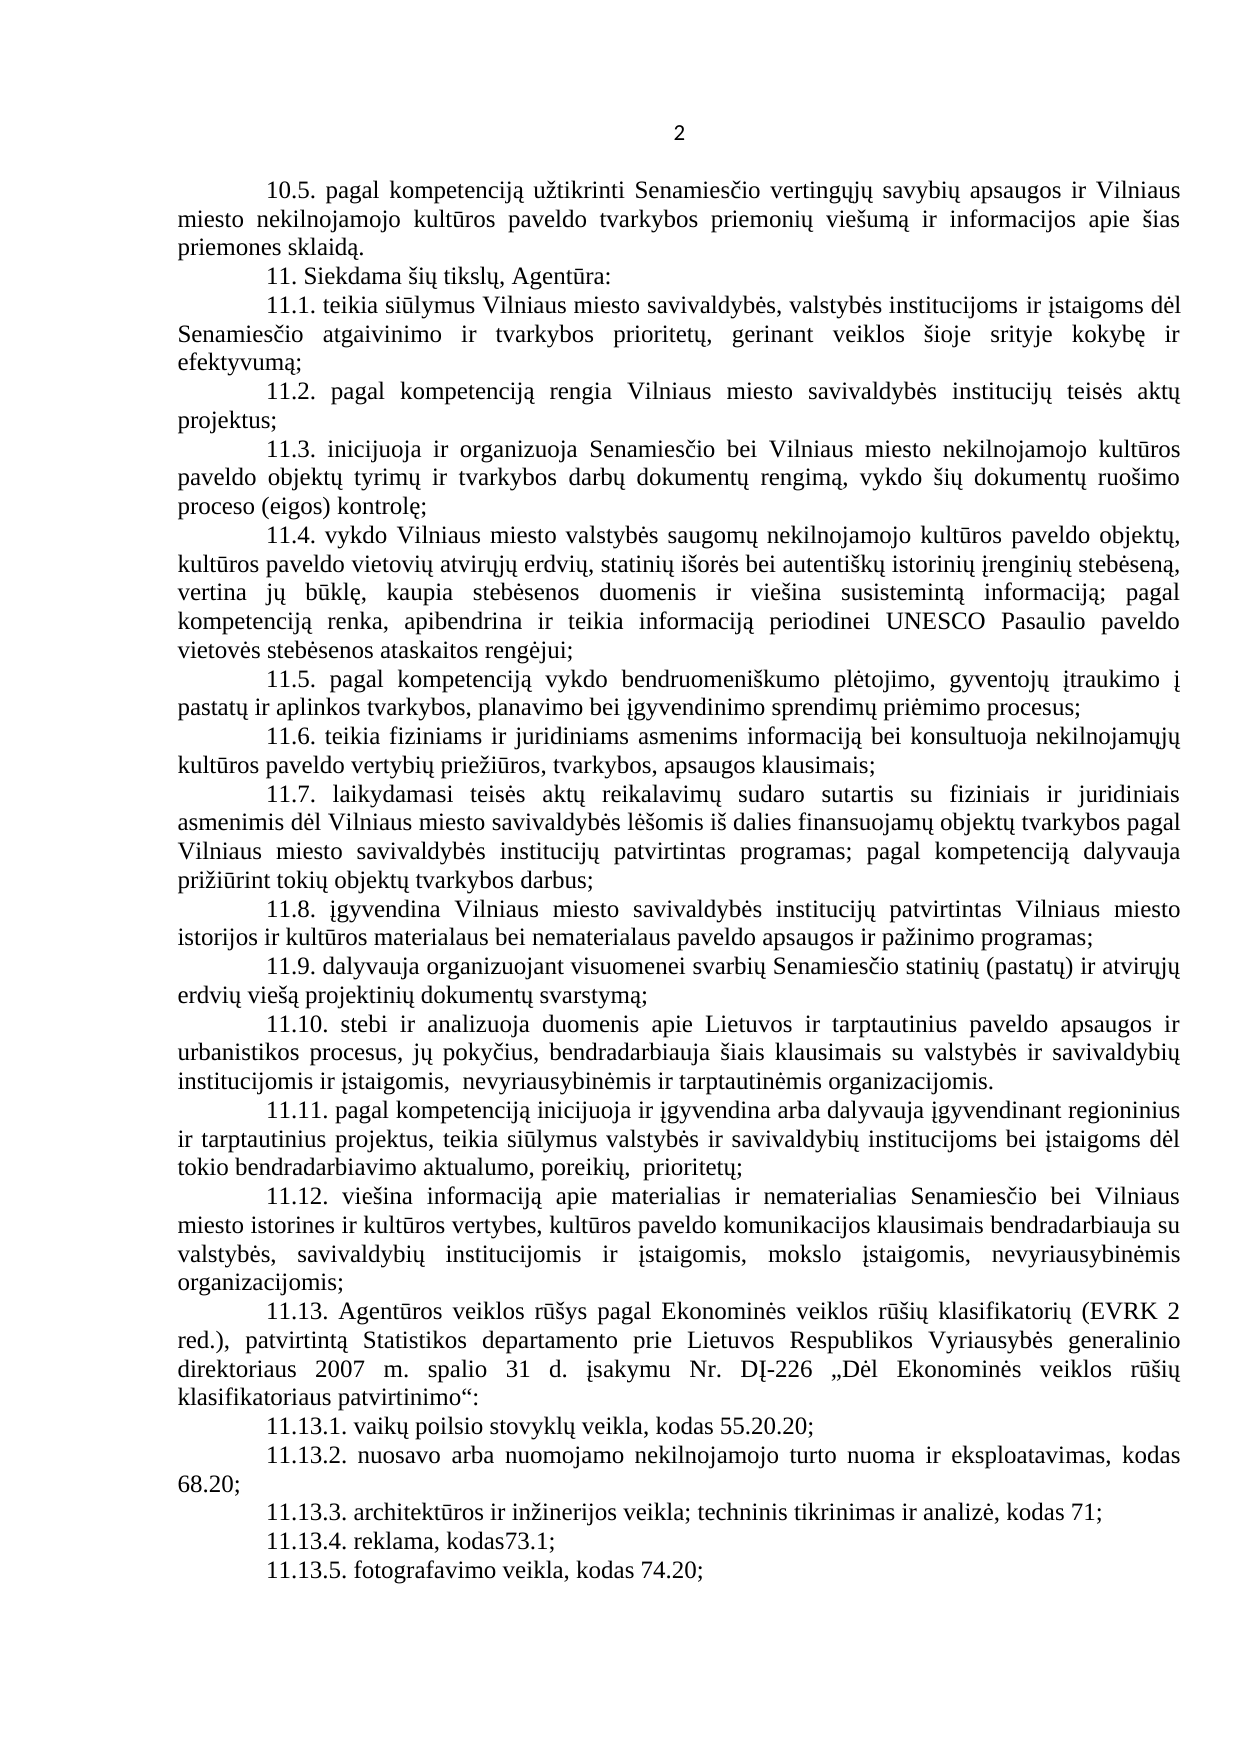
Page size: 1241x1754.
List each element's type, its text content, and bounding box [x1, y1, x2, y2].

text 11.12. viešina informaciją apie materialias ir nematerialias Senamiesčio bei Vilniaus miesto istorines ir kultūros vertybes, kultūros paveldo komunikacijos klausimais bendradarbiauja su valstybės, savivaldybių institucijomis ir įstaigomis, mokslo įstaigomis, nevyriausybinėmis organizacijomis; [177, 1181, 1181, 1296]
text 11.13.2. nuosavo arba nuomojamo nekilnojamojo turto nuoma ir eksploatavimas, kodas 68.20; [177, 1440, 1181, 1497]
text 11.2. pagal kompetenciją rengia Vilniaus miesto savivaldybės institucijų teisės aktų projektus; [177, 376, 1181, 434]
text 11.13. Agentūros veiklos rūšys pagal Ekonominės veiklos rūšių klasifikatorių (EVRK 2 red.), patvirtintą Statistikos departamento prie Lietuvos Respublikos Vyriausybės generalinio direktoriaus 2007 m. spalio 31 d. įsakymu Nr. DĮ-226 „Dėl Ekonominės veiklos rūšių klasifikatoriaus patvirtinimo“: [177, 1296, 1181, 1411]
text 11.13.1. vaikų poilsio stovyklų veikla, kodas 55.20.20; [177, 1411, 1181, 1440]
text 11. Siekdama šių tikslų, Agentūra: [177, 261, 1181, 290]
text 11.1. teikia siūlymus Vilniaus miesto savivaldybės, valstybės institucijoms ir įstaigoms dėl Senamiesčio atgaivinimo ir tvarkybos prioritetų, gerinant veiklos šioje srityje kokybę ir efektyvumą; [177, 290, 1181, 376]
text 11.13.4. reklama, kodas73.1; [177, 1526, 1181, 1555]
text 11.13.5. fotografavimo veikla, kodas 74.20; [177, 1555, 1181, 1584]
text 11.4. vykdo Vilniaus miesto valstybės saugomų nekilnojamojo kultūros paveldo objektų, kultūros paveldo vietovių atvirųjų erdvių, statinių išorės bei autentiškų istorinių įrenginių stebėseną, vertina jų būklę, kaupia stebėsenos duomenis ir viešina susistemintą informaciją; pagal kompetenciją renka, apibendrina ir teikia informaciją periodinei UNESCO Pasaulio paveldo vietovės stebėsenos ataskaitos rengėjui; [177, 520, 1181, 664]
text 11.9. dalyvauja organizuojant visuomenei svarbių Senamiesčio statinių (pastatų) ir atvirųjų erdvių viešą projektinių dokumentų svarstymą; [177, 951, 1181, 1009]
text 11.8. įgyvendina Vilniaus miesto savivaldybės institucijų patvirtintas Vilniaus miesto istorijos ir kultūros materialaus bei nematerialaus paveldo apsaugos ir pažinimo programas; [177, 894, 1181, 951]
text 11.6. teikia fiziniams ir juridiniams asmenims informaciją bei konsultuoja nekilnojamųjų kultūros paveldo vertybių priežiūros, tvarkybos, apsaugos klausimais; [177, 721, 1181, 779]
text 11.5. pagal kompetenciją vykdo bendruomeniškumo plėtojimo, gyventojų įtraukimo į pastatų ir aplinkos tvarkybos, planavimo bei įgyvendinimo sprendimų priėmimo procesus; [177, 664, 1181, 721]
text 11.3. inicijuoja ir organizuoja Senamiesčio bei Vilniaus miesto nekilnojamojo kultūros paveldo objektų tyrimų ir tvarkybos darbų dokumentų rengimą, vykdo šių dokumentų ruošimo proceso (eigos) kontrolę; [177, 434, 1181, 520]
text 11.11. pagal kompetenciją inicijuoja ir įgyvendina arba dalyvauja įgyvendinant regioninius ir tarptautinius projektus, teikia siūlymus valstybės ir savivaldybių institucijoms bei įstaigoms dėl tokio bendradarbiavimo aktualumo, poreikių, prioritetų; [177, 1095, 1181, 1181]
text 11.10. stebi ir analizuoja duomenis apie Lietuvos ir tarptautinius paveldo apsaugos ir urbanistikos procesus, jų pokyčius, bendradarbiauja šiais klausimais su valstybės ir savivaldybių institucijomis ir įstaigomis, nevyriausybinėmis ir tarptautinėmis organizacijomis. [177, 1009, 1181, 1095]
text 11.13.3. architektūros ir inžinerijos veikla; techninis tikrinimas ir analizė, kodas 71; [177, 1497, 1181, 1526]
text 10.5. pagal kompetenciją užtikrinti Senamiesčio vertingųjų savybių apsaugos ir Vilniaus miesto nekilnojamojo kultūros paveldo tvarkybos priemonių viešumą ir informacijos apie šias priemones sklaidą. [177, 175, 1181, 261]
text 11.7. laikydamasi teisės aktų reikalavimų sudaro sutartis su fiziniais ir juridiniais asmenimis dėl Vilniaus miesto savivaldybės lėšomis iš dalies finansuojamų objektų tvarkybos pagal Vilniaus miesto savivaldybės institucijų patvirtintas programas; pagal kompetenciją dalyvauja prižiūrint tokių objektų tvarkybos darbus; [177, 779, 1181, 894]
